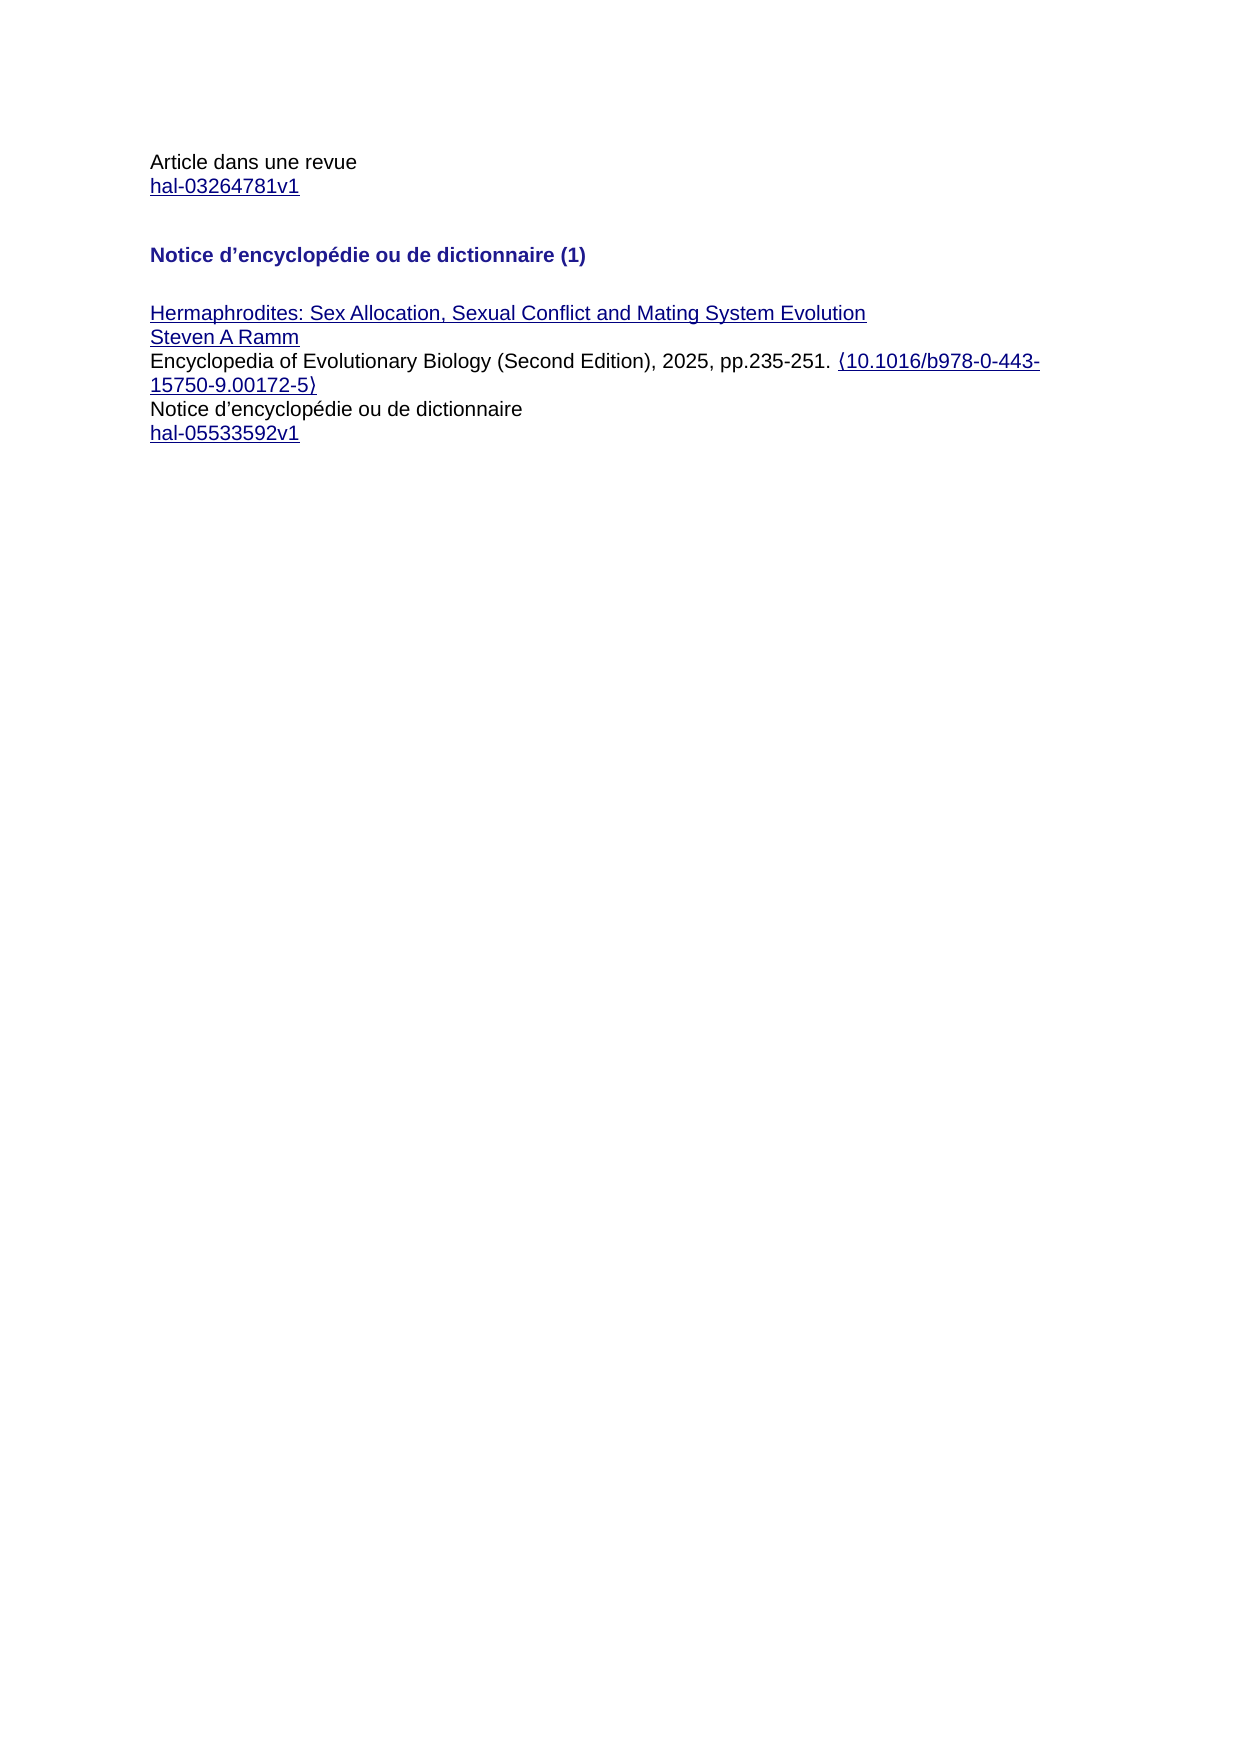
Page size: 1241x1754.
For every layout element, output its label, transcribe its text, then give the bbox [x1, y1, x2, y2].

subtitle Notice d’encyclopédie ou de dictionnaire (1) [150, 243, 1090, 267]
table_cell Sperm competition and brain size evolution in mammals Jean-François Lemaître Lemaître,Steven A Ramm,Robert Barton,Paula Stockley Journal of Evolutionary Biology, 2009, 22 (11), pp.2215-2221. ⟨10.1111/j.1420-9101.2009.01837.x⟩ Article dans une revue hal-03264781v1 [150, 150, 1090, 198]
table_header Hermaphrodites: Sex Allocation, Sexual Conflict and Mating System Evolution Steven A Ramm Encyclopedia of Evolutionary Biology (Second Edition), 2025, pp.235-251. ⟨10.1016/b978-0-443-15750-9.00172-5⟩ Notice d’encyclopédie ou de dictionnaire hal-05533592v1 [150, 301, 1090, 445]
